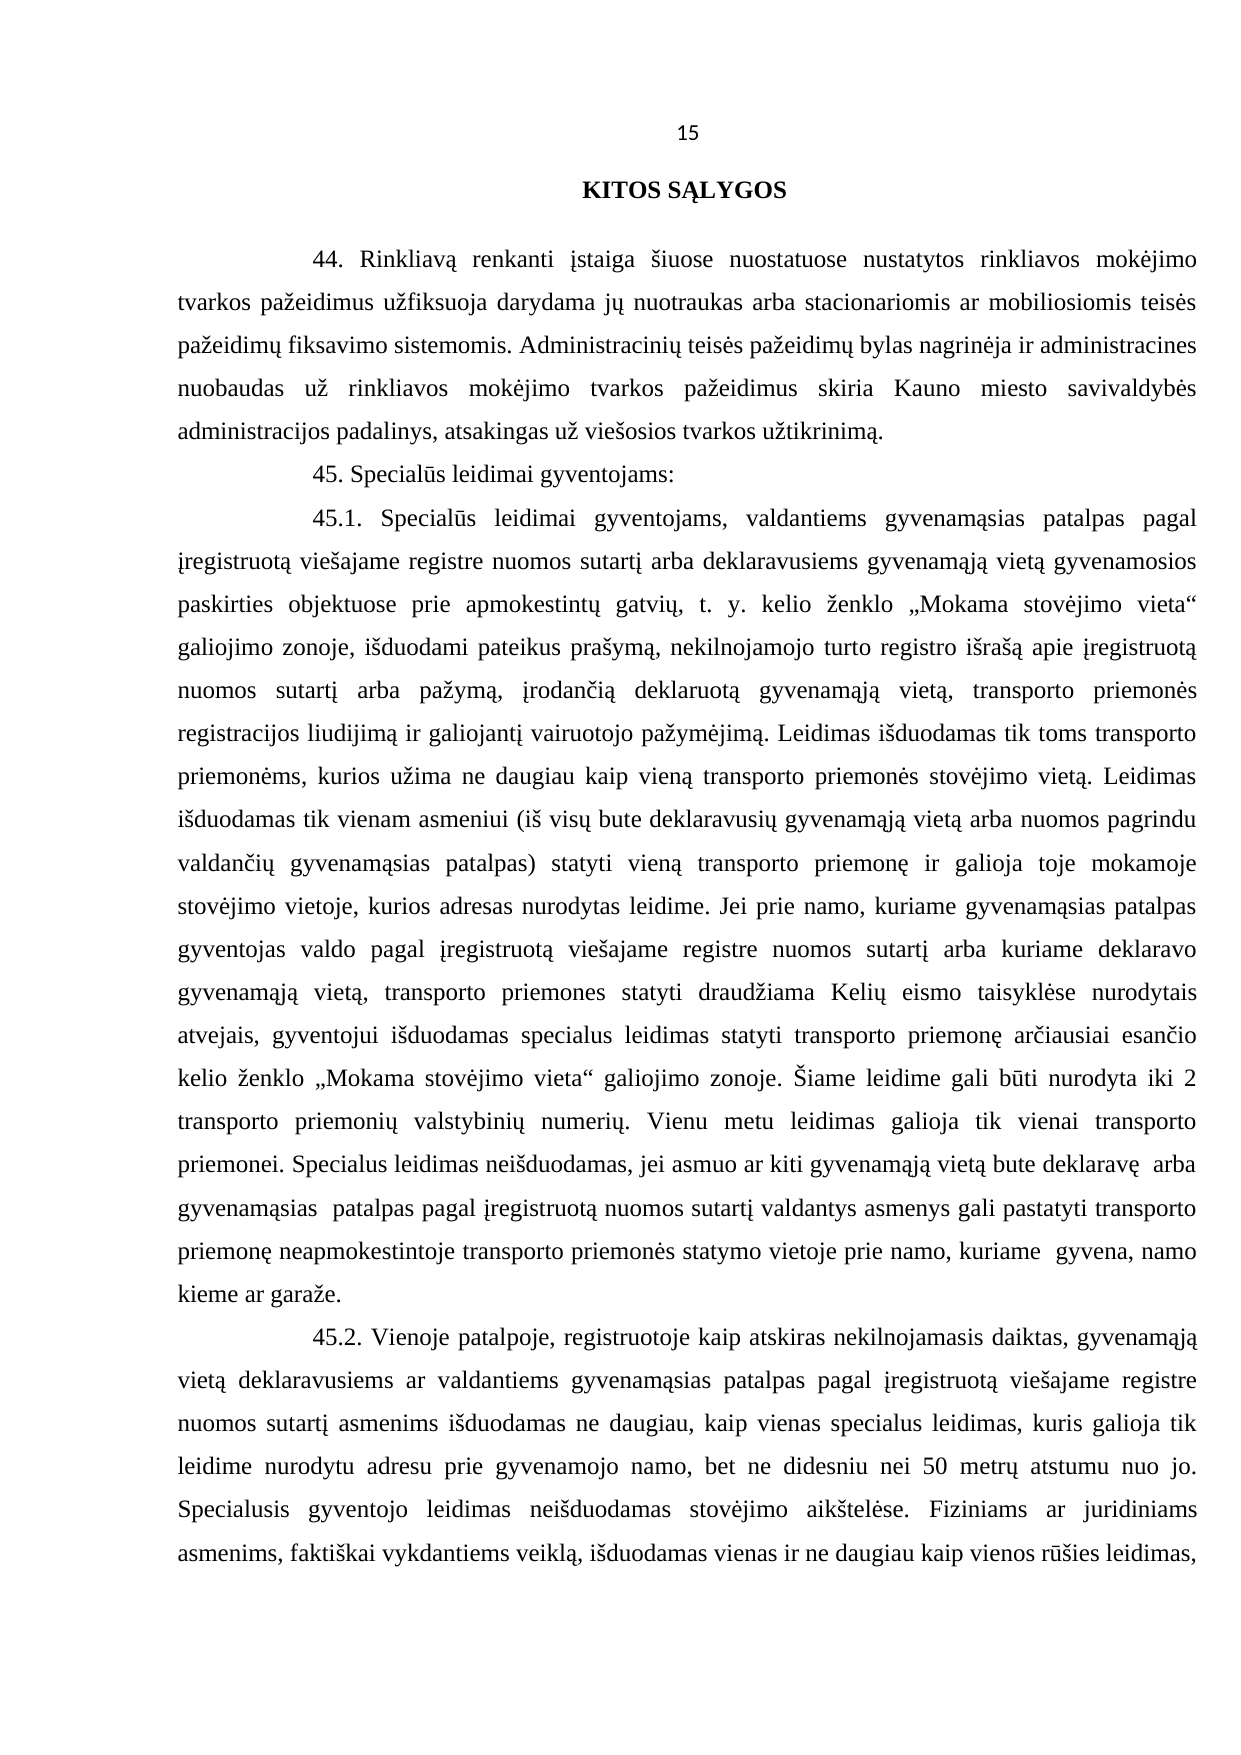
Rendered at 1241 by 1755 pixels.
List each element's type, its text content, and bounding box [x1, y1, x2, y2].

text 44. Rinkliavą renkanti įstaiga šiuose nuostatuose nustatytos rinkliavos mokėjimo tvarkos pažeidimus užfiksuoja darydama jų nuotraukas arba stacionariomis ar mobiliosiomis teisės pažeidimų fiksavimo sistemomis. Administracinių teisės pažeidimų bylas nagrinėja ir administracines nuobaudas už rinkliavos mokėjimo tvarkos pažeidimus skiria Kauno miesto savivaldybės administracijos padalinys, atsakingas už viešosios tvarkos užtikrinimą. [177, 244, 1198, 445]
text KITOS SĄLYGOS [177, 175, 1198, 204]
text 45.1. Specialūs leidimai gyventojams, valdantiems gyvenamąsias patalpas pagal įregistruotą viešajame registre nuomos sutartį arba deklaravusiems gyvenamąją vietą gyvenamosios paskirties objektuose prie apmokestintų gatvių, t. y. kelio ženklo „Mokama stovėjimo vieta“ galiojimo zonoje, išduodami pateikus prašymą, nekilnojamojo turto registro išrašą apie įregistruotą nuomos sutartį arba pažymą, įrodančią deklaruotą gyvenamąją vietą, transporto priemonės registracijos liudijimą ir galiojantį vairuotojo pažymėjimą. Leidimas išduodamas tik toms transporto priemonėms, kurios užima ne daugiau kaip vieną transporto priemonės stovėjimo vietą. Leidimas išduodamas tik vienam asmeniui (iš visų bute deklaravusių gyvenamąją vietą arba nuomos pagrindu valdančių gyvenamąsias patalpas) statyti vieną transporto priemonę ir galioja toje mokamoje stovėjimo vietoje, kurios adresas nurodytas leidime. Jei prie namo, kuriame gyvenamąsias patalpas gyventojas valdo pagal įregistruotą viešajame registre nuomos sutartį arba kuriame deklaravo gyvenamąją vietą, transporto priemones statyti draudžiama Kelių eismo taisyklėse nurodytais atvejais, gyventojui išduodamas specialus leidimas statyti transporto priemonę arčiausiai esančio kelio ženklo „Mokama stovėjimo vieta“ galiojimo zonoje. Šiame leidime gali būti nurodyta iki 2 transporto priemonių valstybinių numerių. Vienu metu leidimas galioja tik vienai transporto priemonei. Specialus leidimas neišduodamas, jei asmuo ar kiti gyvenamąją vietą bute deklaravę arba gyvenamąsias patalpas pagal įregistruotą nuomos sutartį valdantys asmenys gali pastatyti transporto priemonę neapmokestintoje transporto priemonės statymo vietoje prie namo, kuriame gyvena, namo kieme ar garaže. [177, 503, 1198, 1308]
text 45.2. Vienoje patalpoje, registruotoje kaip atskiras nekilnojamasis daiktas, gyvenamąją vietą deklaravusiems ar valdantiems gyvenamąsias patalpas pagal įregistruotą viešajame registre nuomos sutartį asmenims išduodamas ne daugiau, kaip vienas specialus leidimas, kuris galioja tik leidime nurodytu adresu prie gyvenamojo namo, bet ne didesniu nei 50 metrų atstumu nuo jo. Specialusis gyventojo leidimas neišduodamas stovėjimo aikštelėse. Fiziniams ar juridiniams asmenims, faktiškai vykdantiems veiklą, išduodamas vienas ir ne daugiau kaip vienos rūšies leidimas, [177, 1322, 1198, 1566]
text 45. Specialūs leidimai gyventojams: [177, 459, 1198, 488]
